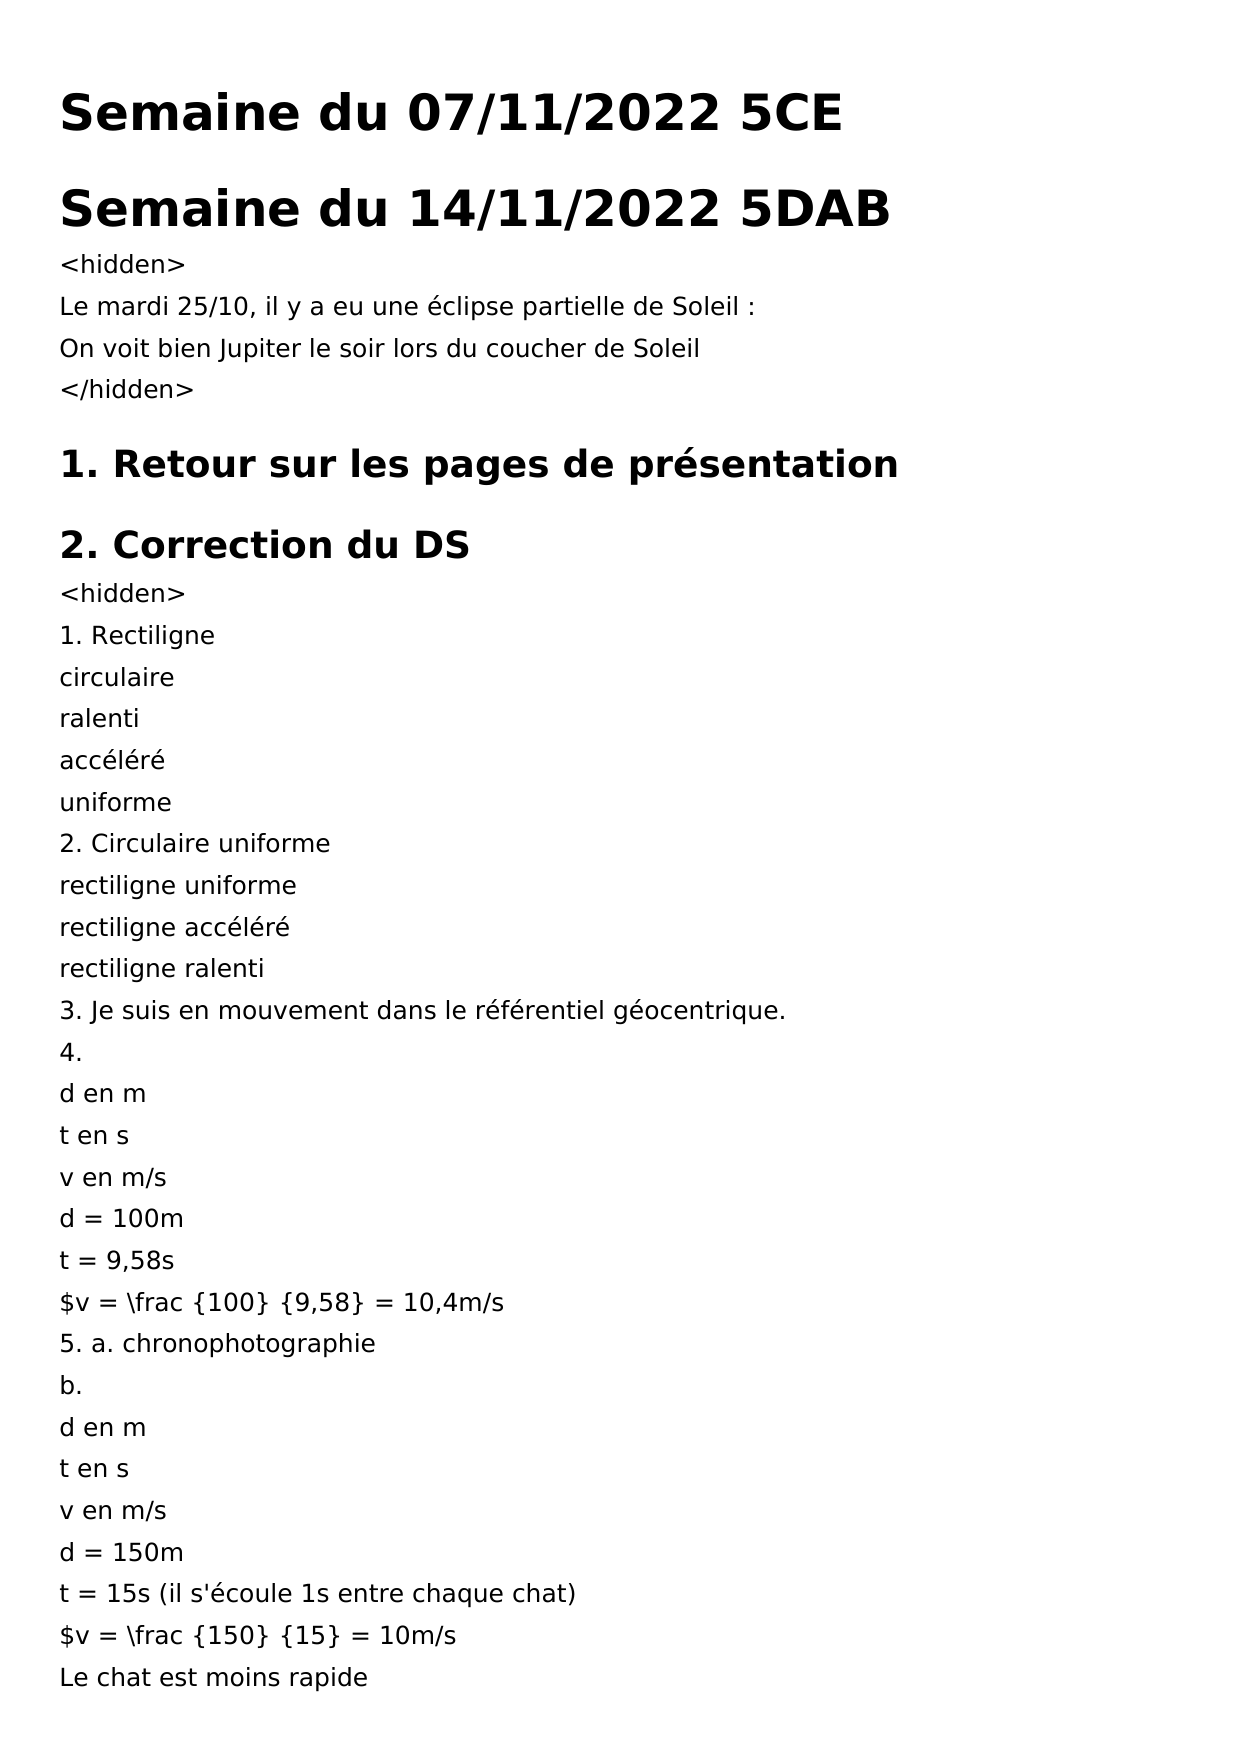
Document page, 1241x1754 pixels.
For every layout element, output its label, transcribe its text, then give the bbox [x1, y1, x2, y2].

text 1. Rectiligne [59, 621, 1181, 650]
text rectiligne ralenti [59, 954, 1181, 984]
text d = 100m [59, 1204, 1181, 1234]
text t en s [59, 1121, 1181, 1150]
text 4. [59, 1038, 1181, 1067]
text 5. a. chronophotographie [59, 1329, 1181, 1359]
subtitle 2. Correction du DS [59, 523, 1181, 567]
text b. [59, 1371, 1181, 1400]
subtitle Semaine du 14/11/2022 5DAB [59, 180, 1181, 238]
text ralenti [59, 704, 1181, 734]
text t en s [59, 1454, 1181, 1484]
text circulaire [59, 663, 1181, 692]
text d en m [59, 1079, 1181, 1109]
text rectiligne uniforme [59, 871, 1181, 900]
text accéléré [59, 746, 1181, 775]
text d en m [59, 1413, 1181, 1442]
subtitle 1. Retour sur les pages de présentation [59, 442, 1181, 486]
text Le mardi 25/10, il y a eu une éclipse partielle de Soleil : [59, 292, 1181, 321]
text t = 15s (il s'écoule 1s entre chaque chat) [59, 1579, 1181, 1609]
text </hidden> [59, 376, 1181, 405]
text uniforme [59, 788, 1181, 817]
text <hidden> [59, 579, 1181, 609]
text v en m/s [59, 1496, 1181, 1525]
text $v = \frac {150} {15} = 10m/s [59, 1621, 1181, 1650]
text t = 9,58s [59, 1246, 1181, 1275]
text Le chat est moins rapide [59, 1663, 1181, 1692]
text 3. Je suis en mouvement dans le référentiel géocentrique. [59, 996, 1181, 1025]
subtitle Semaine du 07/11/2022 5CE [59, 84, 1181, 142]
text 2. Circulaire uniforme [59, 829, 1181, 859]
text v en m/s [59, 1163, 1181, 1192]
text On voit bien Jupiter le soir lors du coucher de Soleil [59, 334, 1181, 363]
text rectiligne accéléré [59, 913, 1181, 942]
text <hidden> [59, 251, 1181, 280]
text d = 150m [59, 1538, 1181, 1567]
text $v = \frac {100} {9,58} = 10,4m/s [59, 1288, 1181, 1317]
